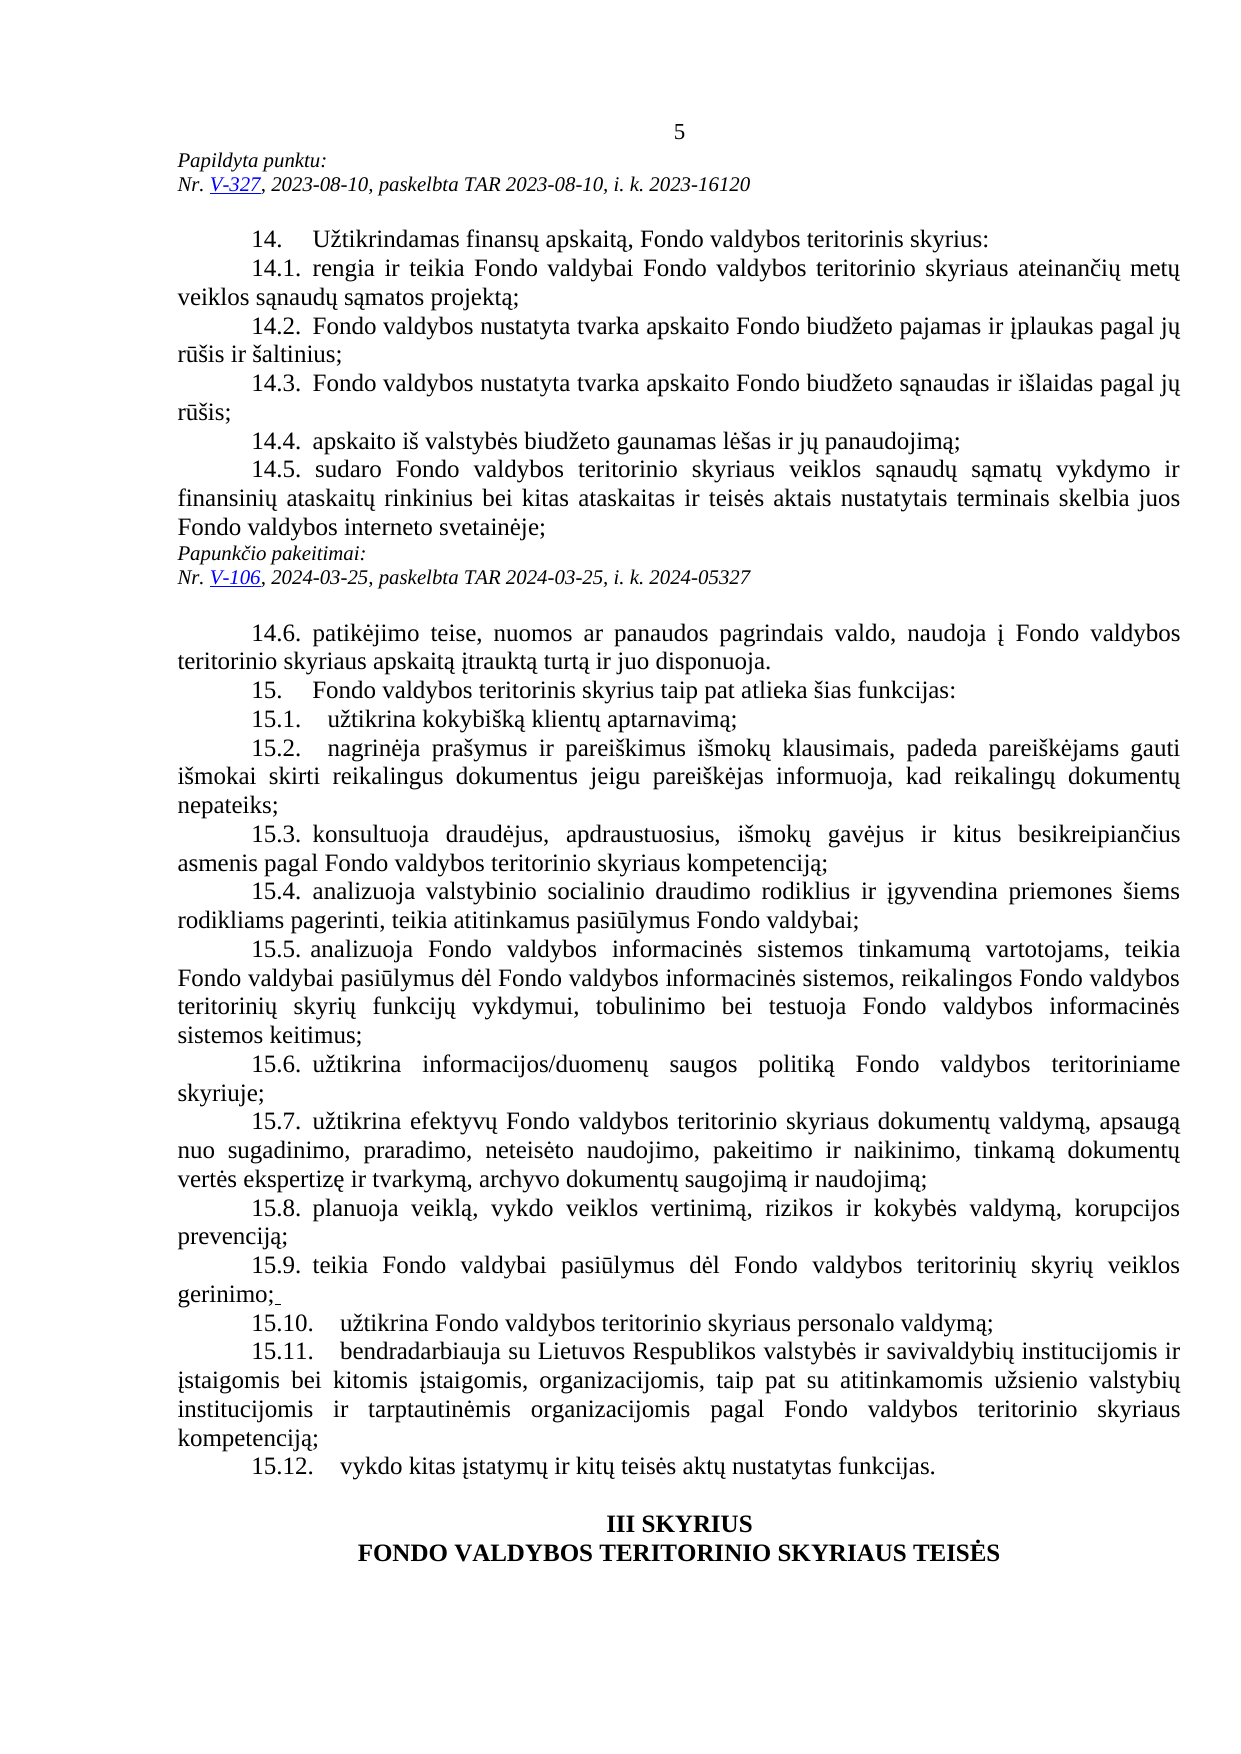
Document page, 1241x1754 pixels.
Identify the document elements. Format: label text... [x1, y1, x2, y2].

text 15.10. užtikrina Fondo valdybos teritorinio skyriaus personalo valdymą; [177, 1308, 1181, 1336]
text 15.7. užtikrina efektyvų Fondo valdybos teritorinio skyriaus dokumentų valdymą, apsaugą nuo sugadinimo, praradimo, neteisėto naudojimo, pakeitimo ir naikinimo, tinkamą dokumentų vertės ekspertizę ir tvarkymą, archyvo dokumentų saugojimą ir naudojimą; [177, 1106, 1181, 1193]
text Nr. V-327, 2023-08-10, paskelbta TAR 2023-08-10, i. k. 2023-16120 [177, 172, 1181, 196]
text Papildyta punktu: [177, 148, 1181, 172]
text III SKYRIUS [177, 1509, 1181, 1538]
text 15.8. planuoja veiklą, vykdo veiklos vertinimą, rizikos ir kokybės valdymą, korupcijos prevenciją; [177, 1193, 1181, 1250]
text 14.5. sudaro Fondo valdybos teritorinio skyriaus veiklos sąnaudų sąmatų vykdymo ir finansinių ataskaitų rinkinius bei kitas ataskaitas ir teisės aktais nustatytais terminais skelbia juos Fondo valdybos interneto svetainėje; [177, 454, 1181, 541]
text 15.9. teikia Fondo valdybai pasiūlymus dėl Fondo valdybos teritorinių skyrių veiklos gerinimo; [177, 1250, 1181, 1308]
text 15.11. bendradarbiauja su Lietuvos Respublikos valstybės ir savivaldybių institucijomis ir įstaigomis bei kitomis įstaigomis, organizacijomis, taip pat su atitinkamomis užsienio valstybių institucijomis ir tarptautinėmis organizacijomis pagal Fondo valdybos teritorinio skyriaus kompetenciją; [177, 1336, 1181, 1451]
text 15.5. analizuoja Fondo valdybos informacinės sistemos tinkamumą vartotojams, teikia Fondo valdybai pasiūlymus dėl Fondo valdybos informacinės sistemos, reikalingos Fondo valdybos teritorinių skyrių funkcijų vykdymui, tobulinimo bei testuoja Fondo valdybos informacinės sistemos keitimus; [177, 934, 1181, 1049]
text 14.3. Fondo valdybos nustatyta tvarka apskaito Fondo biudžeto sąnaudas ir išlaidas pagal jų rūšis; [177, 368, 1181, 426]
text Nr. V-106, 2024-03-25, paskelbta TAR 2024-03-25, i. k. 2024-05327 [177, 565, 1181, 589]
text 14.6. patikėjimo teise, nuomos ar panaudos pagrindais valdo, naudoja į Fondo valdybos teritorinio skyriaus apskaitą įtrauktą turtą ir juo disponuoja. [177, 618, 1181, 675]
text 14.4. apskaito iš valstybės biudžeto gaunamas lėšas ir jų panaudojimą; [177, 426, 1181, 454]
text 15.4. analizuoja valstybinio socialinio draudimo rodiklius ir įgyvendina priemones šiems rodikliams pagerinti, teikia atitinkamus pasiūlymus Fondo valdybai; [177, 876, 1181, 934]
text Papunkčio pakeitimai: [177, 541, 1181, 565]
text 15.1. užtikrina kokybišką klientų aptarnavimą; [177, 704, 1181, 733]
text 14.1. rengia ir teikia Fondo valdybai Fondo valdybos teritorinio skyriaus ateinančių metų veiklos sąnaudų sąmatos projektą; [177, 253, 1181, 311]
text 14.2. Fondo valdybos nustatyta tvarka apskaito Fondo biudžeto pajamas ir įplaukas pagal jų rūšis ir šaltinius; [177, 311, 1181, 368]
text 15.6. užtikrina informacijos/duomenų saugos politiką Fondo valdybos teritoriniame skyriuje; [177, 1049, 1181, 1106]
text 15. Fondo valdybos teritorinis skyrius taip pat atlieka šias funkcijas: [251, 675, 1181, 704]
text 15.12. vykdo kitas įstatymų ir kitų teisės aktų nustatytas funkcijas. [177, 1451, 1181, 1480]
text 14. Užtikrindamas finansų apskaitą, Fondo valdybos teritorinis skyrius: [177, 224, 1181, 253]
text FONDO VALDYBOS TERITORINIO SKYRIAUS TEISĖS [177, 1538, 1181, 1566]
text 15.3. konsultuoja draudėjus, apdraustuosius, išmokų gavėjus ir kitus besikreipiančius asmenis pagal Fondo valdybos teritorinio skyriaus kompetenciją; [177, 819, 1181, 876]
text 15.2. nagrinėja prašymus ir pareiškimus išmokų klausimais, padeda pareiškėjams gauti išmokai skirti reikalingus dokumentus jeigu pareiškėjas informuoja, kad reikalingų dokumentų nepateiks; [177, 733, 1181, 819]
